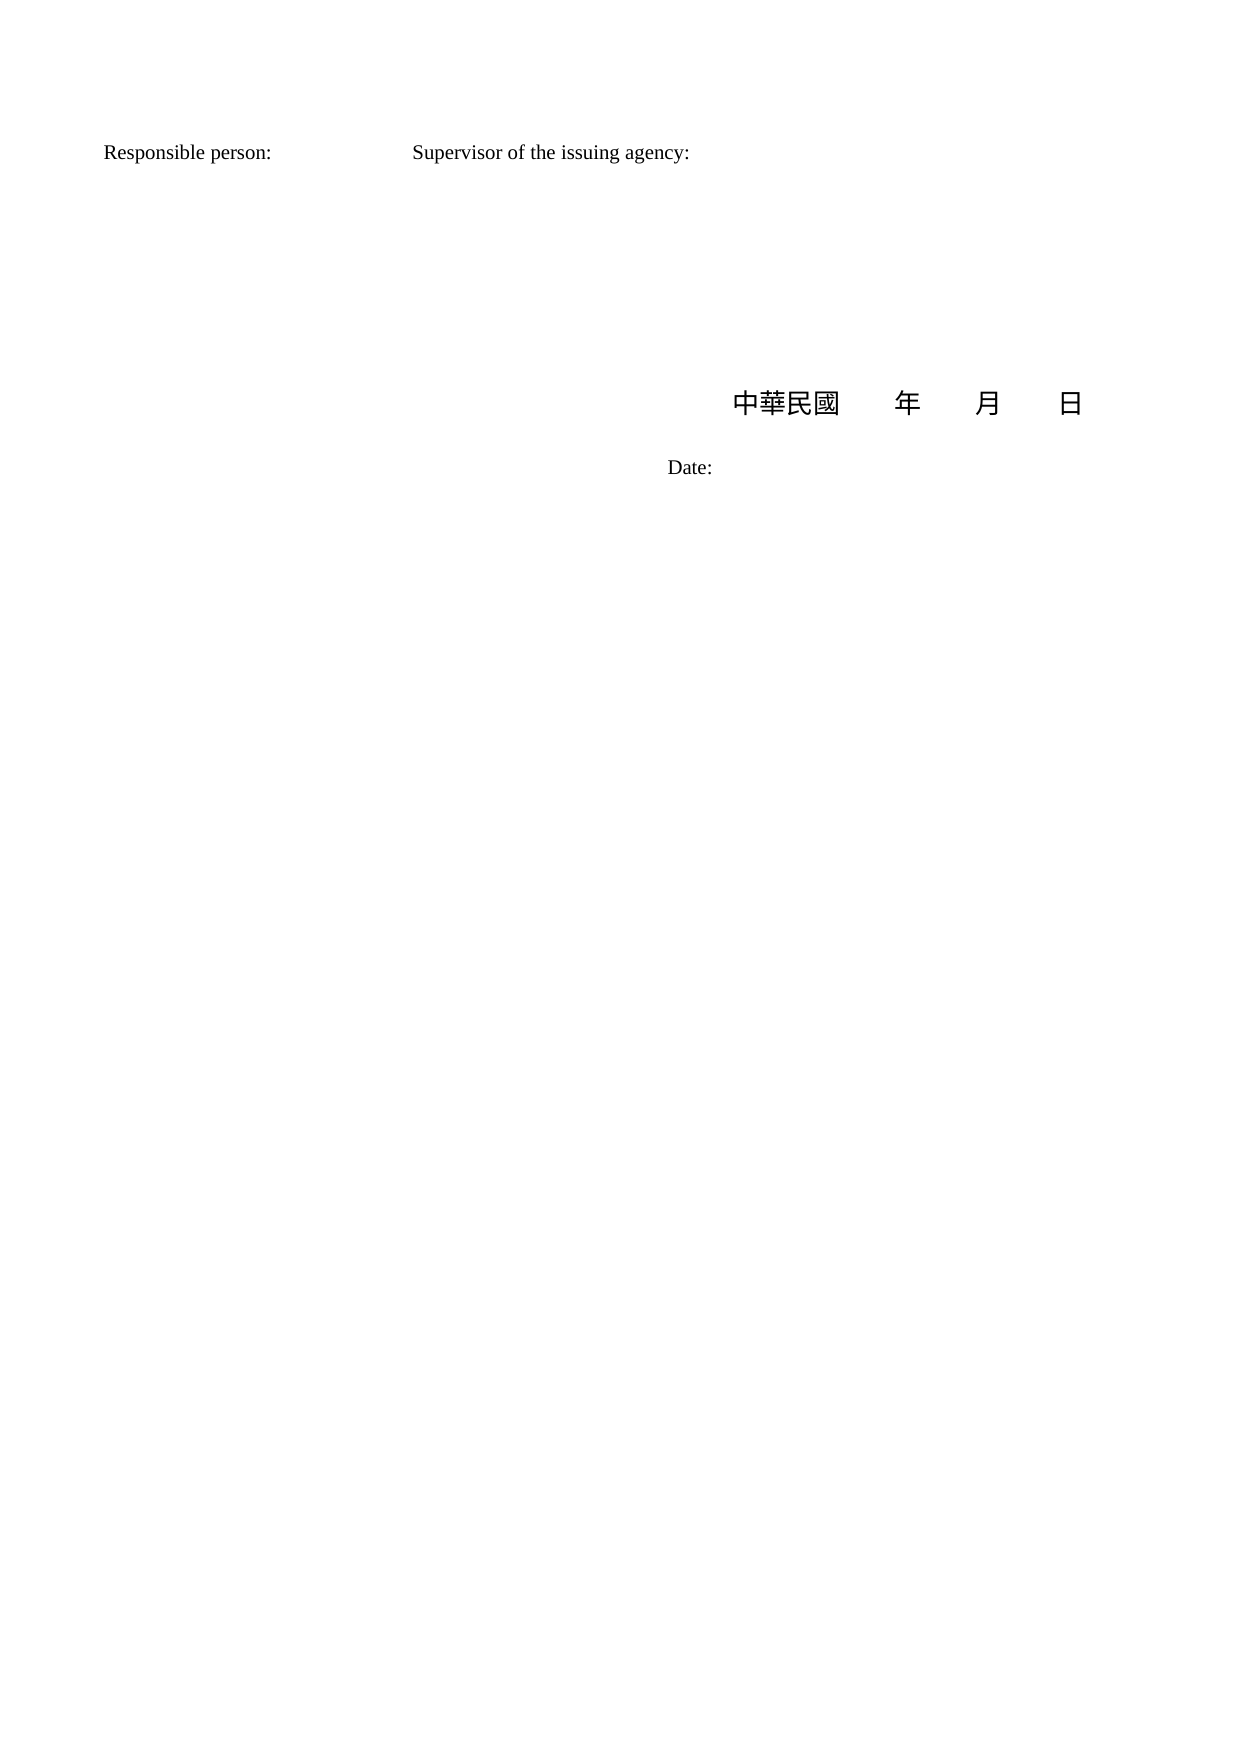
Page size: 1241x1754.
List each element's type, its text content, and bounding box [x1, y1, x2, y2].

text Responsible person: Supervisor of the issuing agency: [103, 111, 1134, 173]
text 中華民國 年 月 日 [103, 361, 1084, 423]
text Date: [103, 423, 1134, 486]
